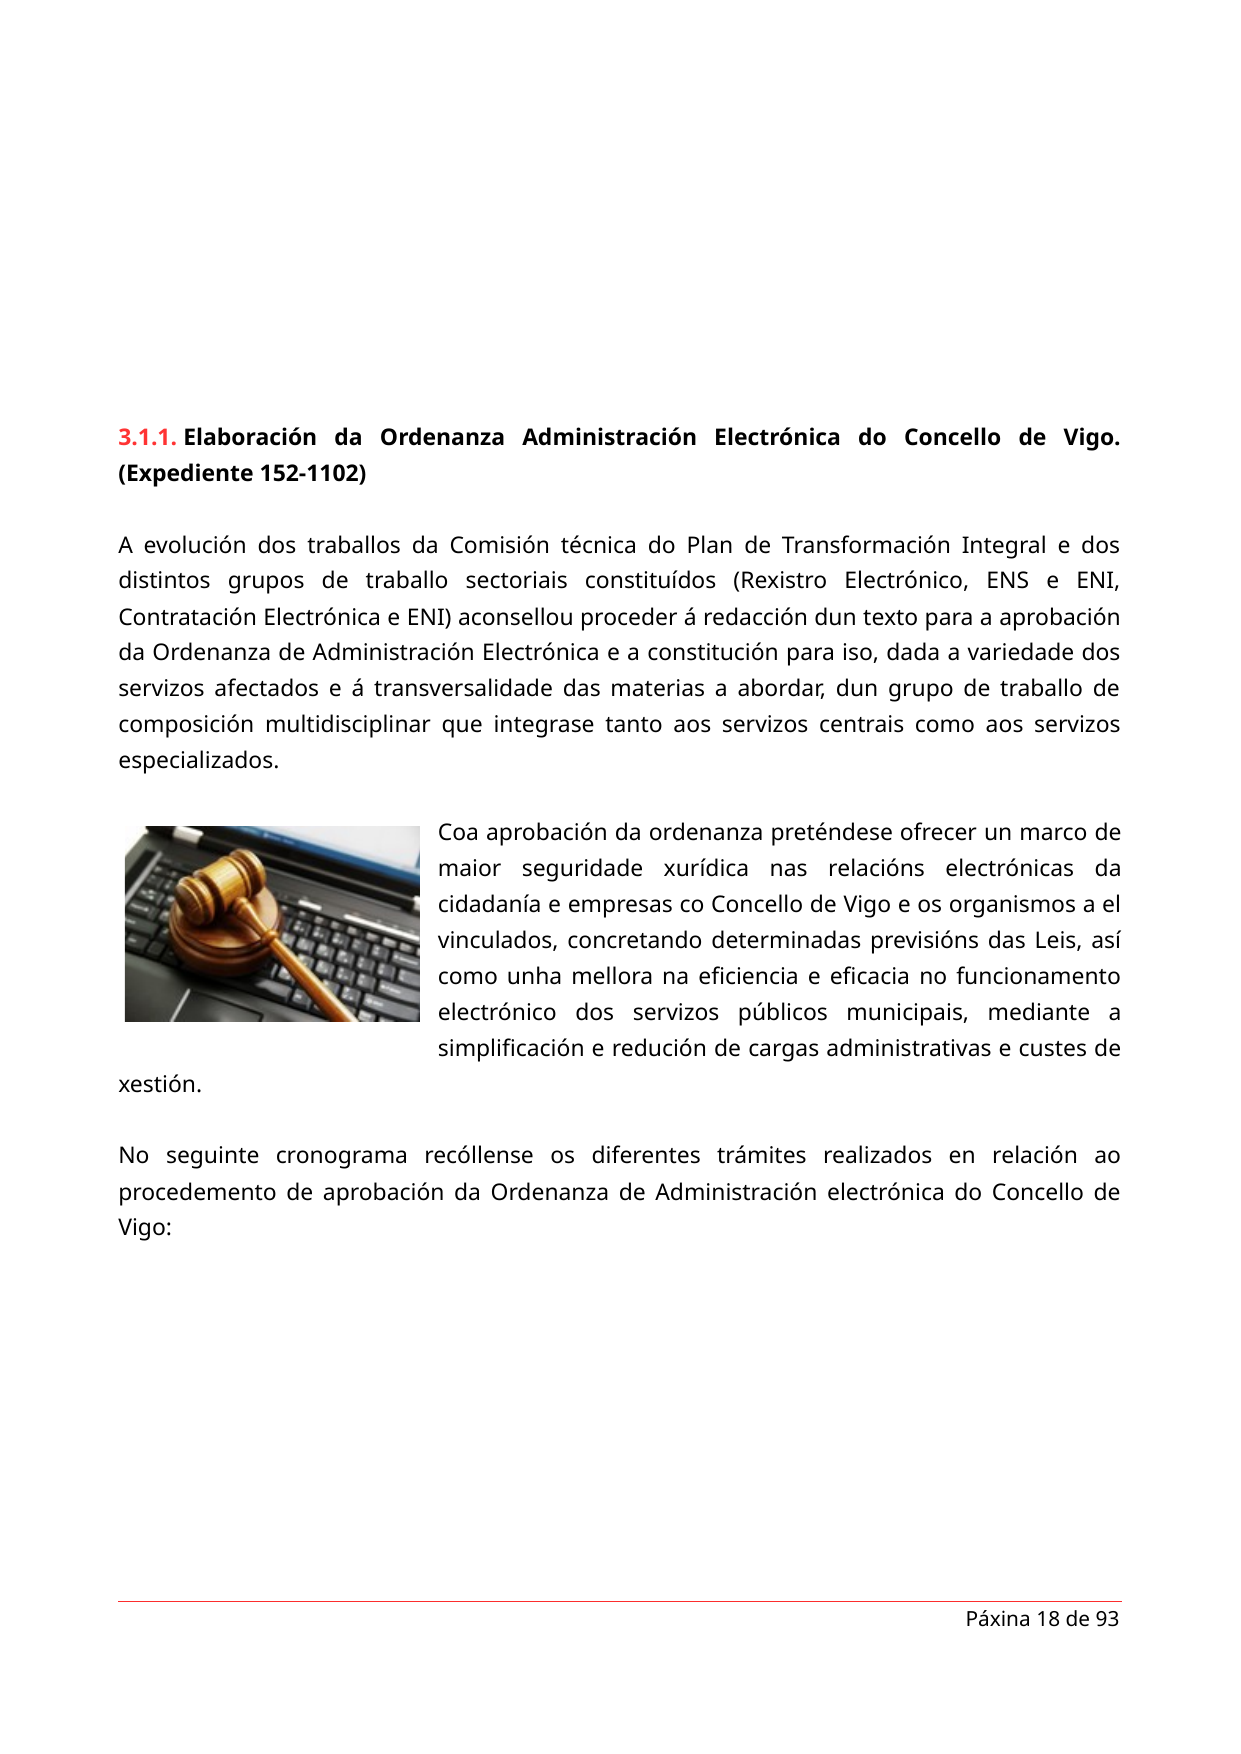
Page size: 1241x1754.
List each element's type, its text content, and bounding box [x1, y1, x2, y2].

list Elaboración da Ordenanza Administración Electrónica do Concello de Vigo. (Expediente 152-1102) [118, 421, 1122, 488]
text A evolución dos traballos da Comisión técnica do Plan de Transformación Integral e dos distintos grupos de traballo sectoriais constituídos (Rexistro Electrónico, ENS e ENI, Contratación Electrónica e ENI) aconsellou proceder á redacción dun texto para a aprobación da Ordenanza de Administración Electrónica e a constitución para iso, dada a variedade dos servizos afectados e á transversalidade das materias a abordar, dun grupo de traballo de composición multidisciplinar que integrase tanto aos servizos centrais como aos servizos especializados. [118, 528, 1122, 775]
text Coa aprobación da ordenanza preténdese ofrecer un marco de maior seguridade xurídica nas relacións electrónicas da cidadanía e empresas co Concello de Vigo e os organismos a el vinculados, concretando determinadas previsións das Leis, así como unha mellora na eficiencia e eficacia no funcionamento electrónico dos servizos públicos municipais, mediante a simplificación e redución de cargas administrativas e custes de xestión. [118, 816, 1122, 1099]
text No seguinte cronograma recóllense os diferentes trámites realizados en relación ao procedemento de aprobación da Ordenanza de Administración electrónica do Concello de Vigo: [118, 1139, 1122, 1243]
picture [124, 826, 420, 1022]
